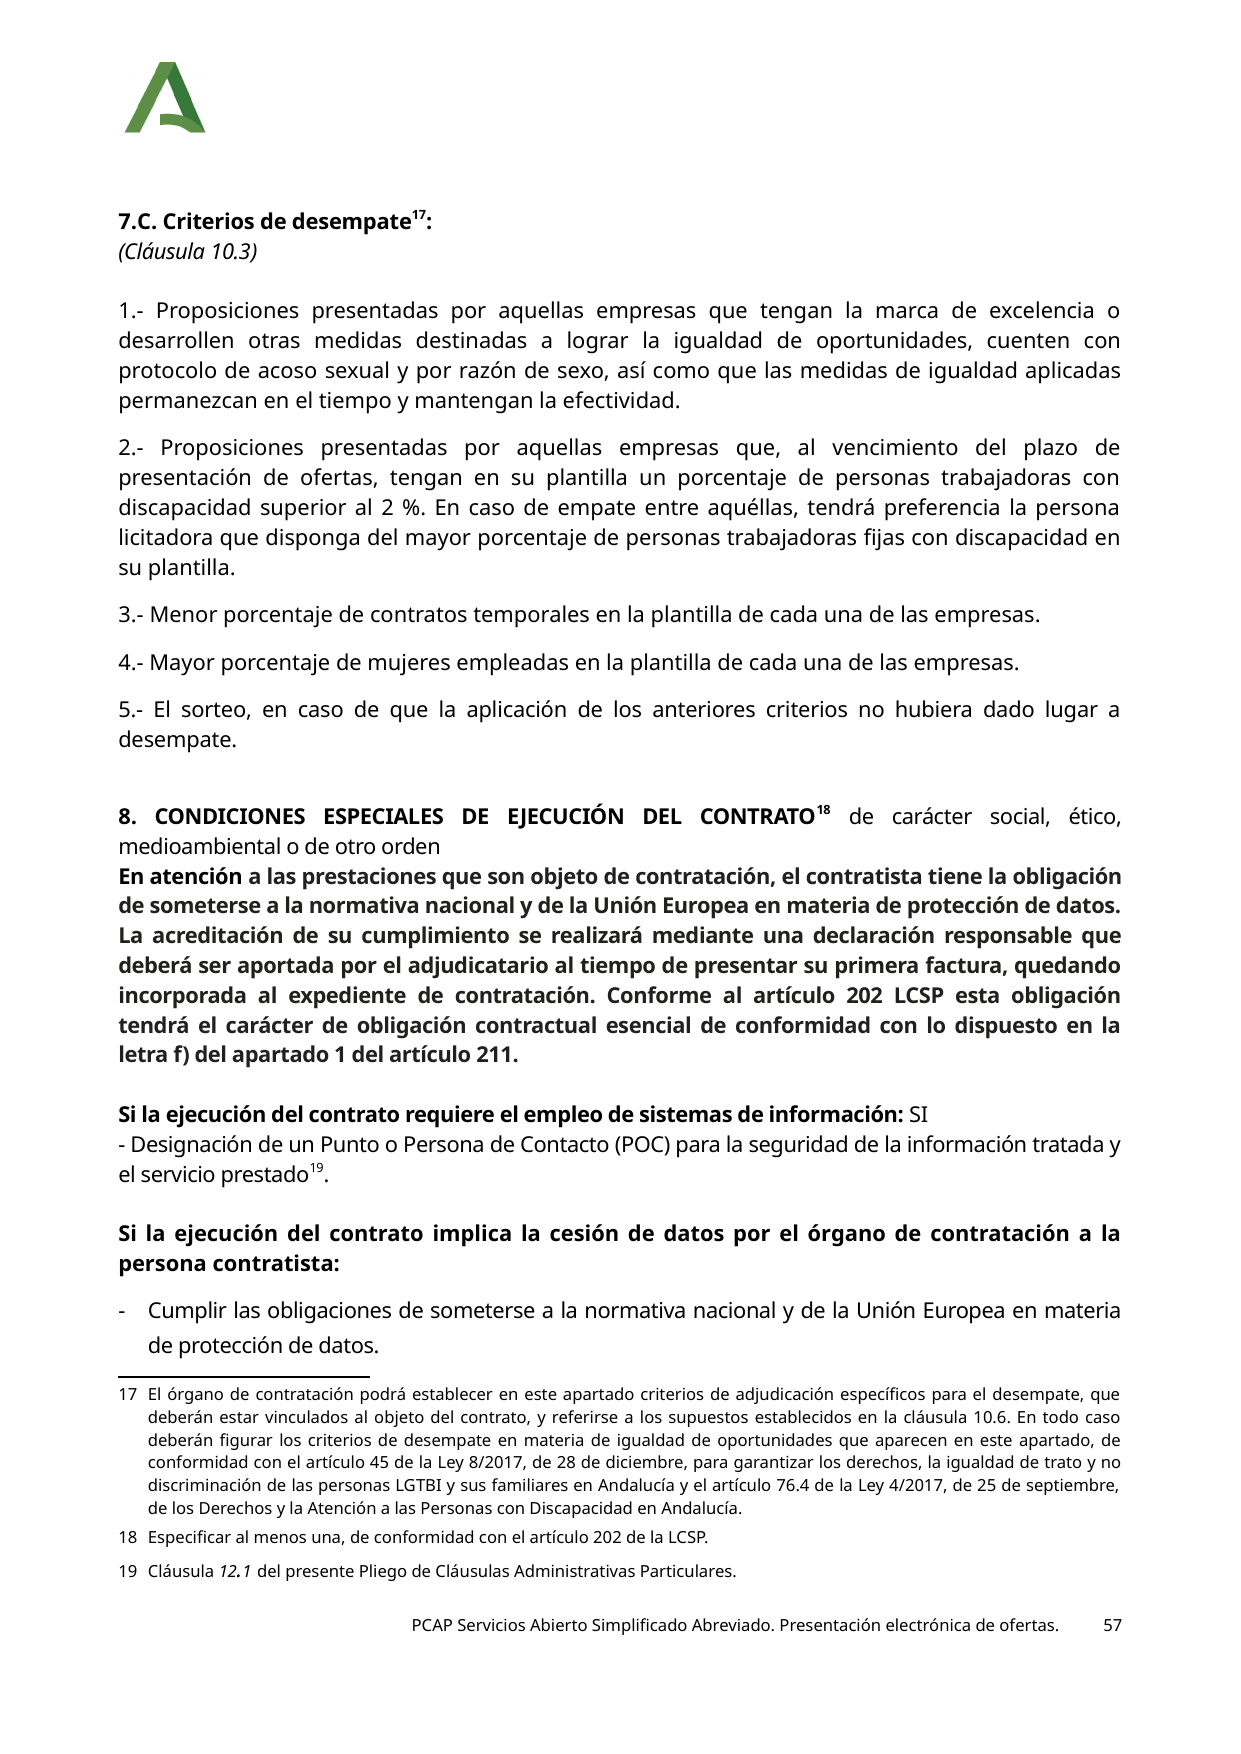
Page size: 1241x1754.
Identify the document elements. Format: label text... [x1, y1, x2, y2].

text Especificar al menos una, de conformidad con el artículo 202 de la LCSP. [118, 1525, 1122, 1548]
text 5.- El sorteo, en caso de que la aplicación de los anteriores criterios no hubiera dado lugar a desempate. [118, 694, 1122, 754]
text 8. CONDICIONES ESPECIALES DE EJECUCIÓN DEL CONTRATO de carácter social, ético, medioambiental o de otro orden [118, 801, 1122, 861]
text (Cláusula 10.3) [118, 236, 1122, 266]
text - Cumplir las obligaciones de someterse a la normativa nacional y de la Unión Europea en materia de protección de datos. [118, 1296, 1122, 1359]
text Cláusula 12.1 del presente Pliego de Cláusulas Administrativas Particulares. [118, 1554, 1122, 1584]
text 3.- Menor porcentaje de contratos temporales en la plantilla de cada una de las empresas. [118, 599, 1122, 629]
text El órgano de contratación podrá establecer en este apartado criterios de adjudicación específicos para el desempate, que deberán estar vinculados al objeto del contrato, y referirse a los supuestos establecidos en la cláusula 10.6. En todo caso deberán figurar los criterios de desempate en materia de igualdad de oportunidades que aparecen en este apartado, de conformidad con el artículo 45 de la Ley 8/2017, de 28 de diciembre, para garantizar los derechos, la igualdad de trato y no discriminación de las personas LGTBI y sus familiares en Andalucía y el artículo 76.4 de la Ley 4/2017, de 25 de septiembre, de los Derechos y la Atención a las Personas con Discapacidad en Andalucía. [118, 1383, 1122, 1519]
text 4.- Mayor porcentaje de mujeres empleadas en la plantilla de cada una de las empresas. [118, 647, 1122, 676]
text 1.- Proposiciones presentadas por aquellas empresas que tengan la marca de excelencia o desarrollen otras medidas destinadas a lograr la igualdad de oportunidades, cuenten con protocolo de acoso sexual y por razón de sexo, así como que las medidas de igualdad aplicadas permanezcan en el tiempo y mantengan la efectividad. [118, 296, 1122, 415]
text Si la ejecución del contrato requiere el empleo de sistemas de información: SI [118, 1099, 1122, 1129]
picture [120, 57, 210, 137]
text 7.C. Criterios de desempate: [118, 206, 1122, 236]
text Si la ejecución del contrato implica la cesión de datos por el órgano de contratación a la persona contratista: [118, 1218, 1122, 1278]
text 2.- Proposiciones presentadas por aquellas empresas que, al vencimiento del plazo de presentación de ofertas, tengan en su plantilla un porcentaje de personas trabajadoras con discapacidad superior al 2 %. En caso de empate entre aquéllas, tendrá preferencia la persona licitadora que disponga del mayor porcentaje de personas trabajadoras fijas con discapacidad en su plantilla. [118, 432, 1122, 581]
text En atención a las prestaciones que son objeto de contratación, el contratista tiene la obligación de someterse a la normativa nacional y de la Unión Europea en materia de protección de datos. La acreditación de su cumplimiento se realizará mediante una declaración responsable que deberá ser aportada por el adjudicatario al tiempo de presentar su primera factura, quedando incorporada al expediente de contratación. Conforme al artículo 202 LCSP esta obligación tendrá el carácter de obligación contractual esencial de conformidad con lo dispuesto en la letra f) del apartado 1 del artículo 211. [118, 861, 1122, 1069]
text - Designación de un Punto o Persona de Contacto (POC) para la seguridad de la información tratada y el servicio prestado. [118, 1129, 1122, 1188]
